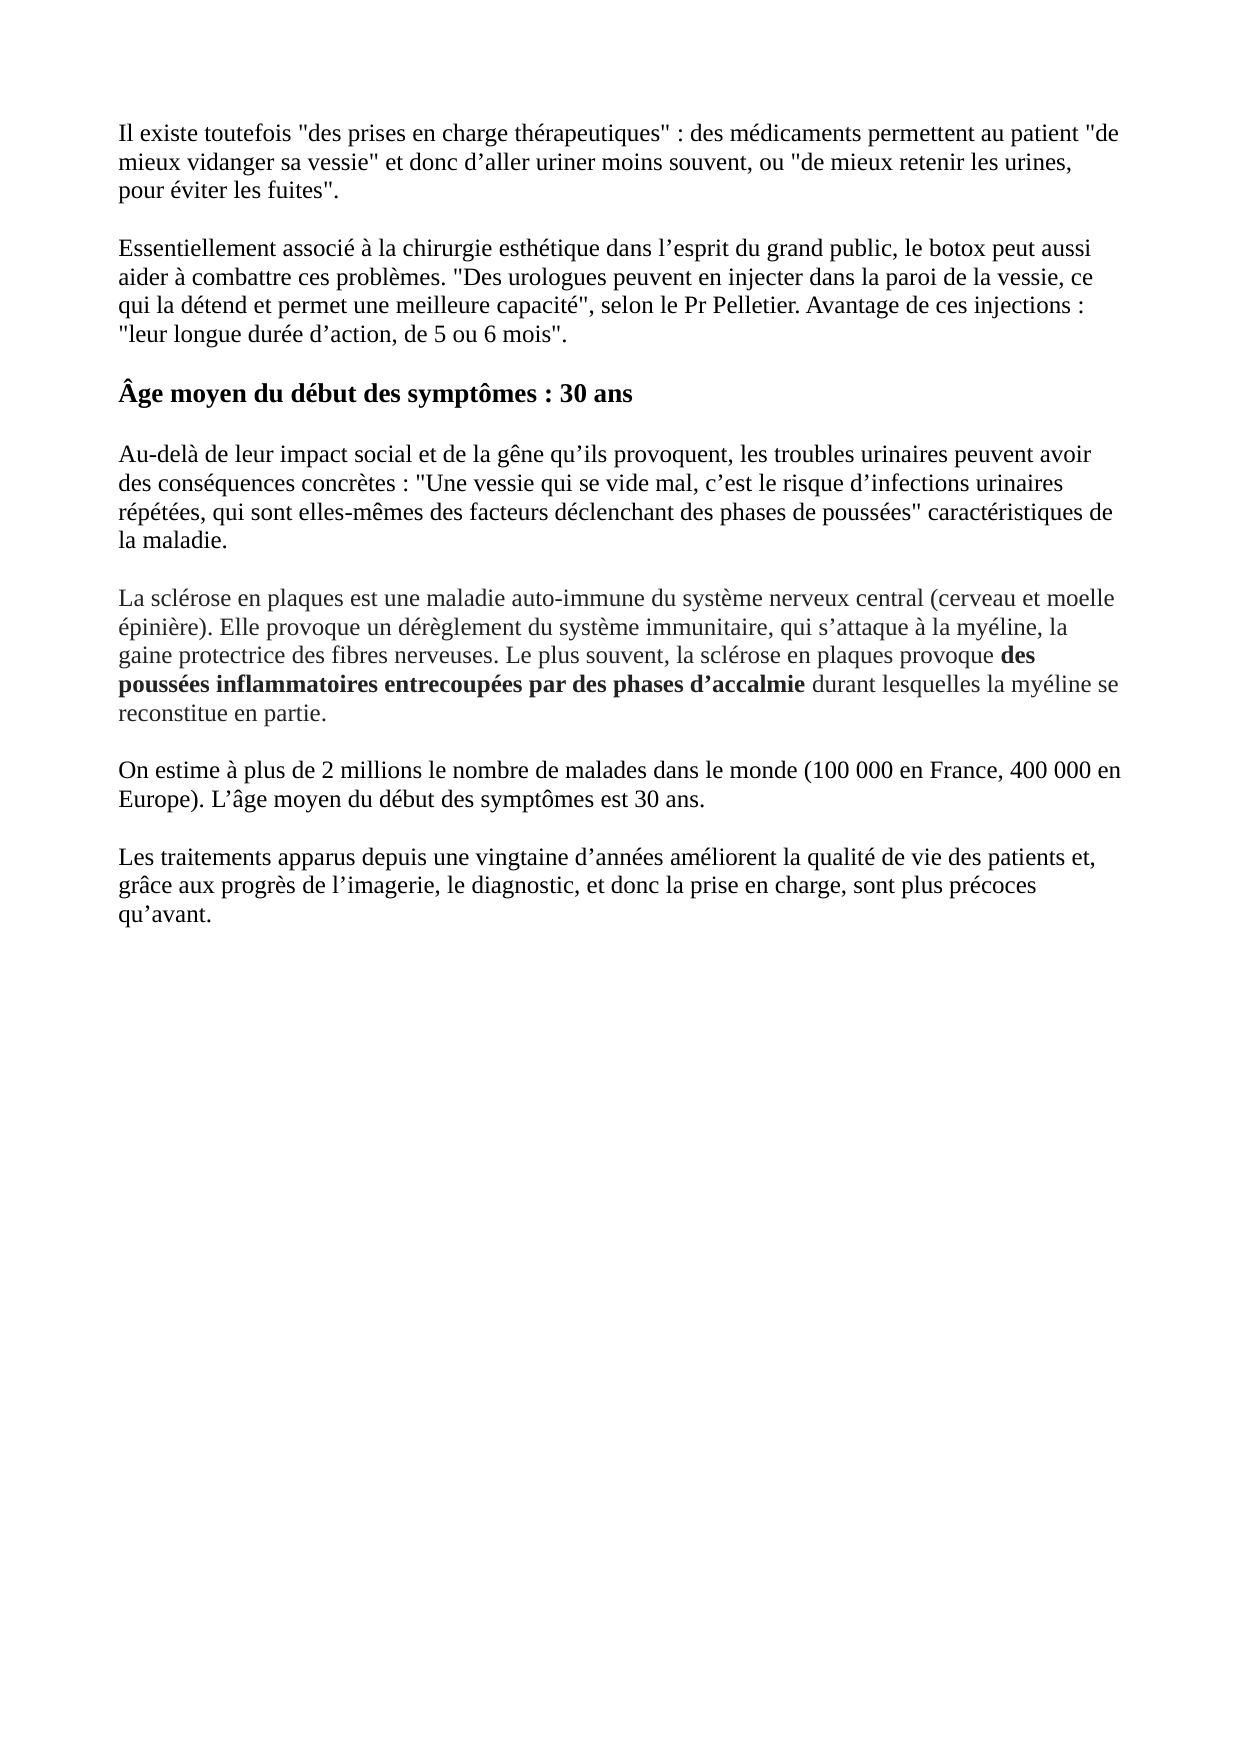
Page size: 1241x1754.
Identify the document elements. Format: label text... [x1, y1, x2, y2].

text La sclérose en plaques est une maladie auto-immune du système nerveux central (cerveau et moelle épinière). Elle provoque un dérèglement du système immunitaire, qui s’attaque à la myéline, la gaine protectrice des fibres nerveuses. Le plus souvent, la sclérose en plaques provoque des poussées inflammatoires entrecoupées par des phases d’accalmie durant lesquelles la myéline se reconstitue en partie. [118, 583, 1122, 727]
text Il existe toutefois "des prises en charge thérapeutiques" : des médicaments permettent au patient "de mieux vidanger sa vessie" et donc d’aller uriner moins souvent, ou "de mieux retenir les urines, pour éviter les fuites". [118, 118, 1122, 204]
text Les traitements apparus depuis une vingtaine d’années améliorent la qualité de vie des patients et, grâce aux progrès de l’imagerie, le diagnostic, et donc la prise en charge, sont plus précoces qu’avant. [118, 842, 1122, 928]
text Âge moyen du début des symptômes : 30 ans [118, 377, 1122, 408]
text On estime à plus de 2 millions le nombre de malades dans le monde (100 000 en France, 400 000 en Europe). L’âge moyen du début des symptômes est 30 ans. [118, 755, 1122, 813]
text Au-delà de leur impact social et de la gêne qu’ils provoquent, les troubles urinaires peuvent avoir des conséquences concrètes : "Une vessie qui se vide mal, c’est le risque d’infections urinaires répétées, qui sont elles-mêmes des facteurs déclenchant des phases de poussées" caractéristiques de la maladie. [118, 439, 1122, 554]
text Essentiellement associé à la chirurgie esthétique dans l’esprit du grand public, le botox peut aussi aider à combattre ces problèmes. "Des urologues peuvent en injecter dans la paroi de la vessie, ce qui la détend et permet une meilleure capacité", selon le Pr Pelletier. Avantage de ces injections : "leur longue durée d’action, de 5 ou 6 mois". [118, 233, 1122, 348]
